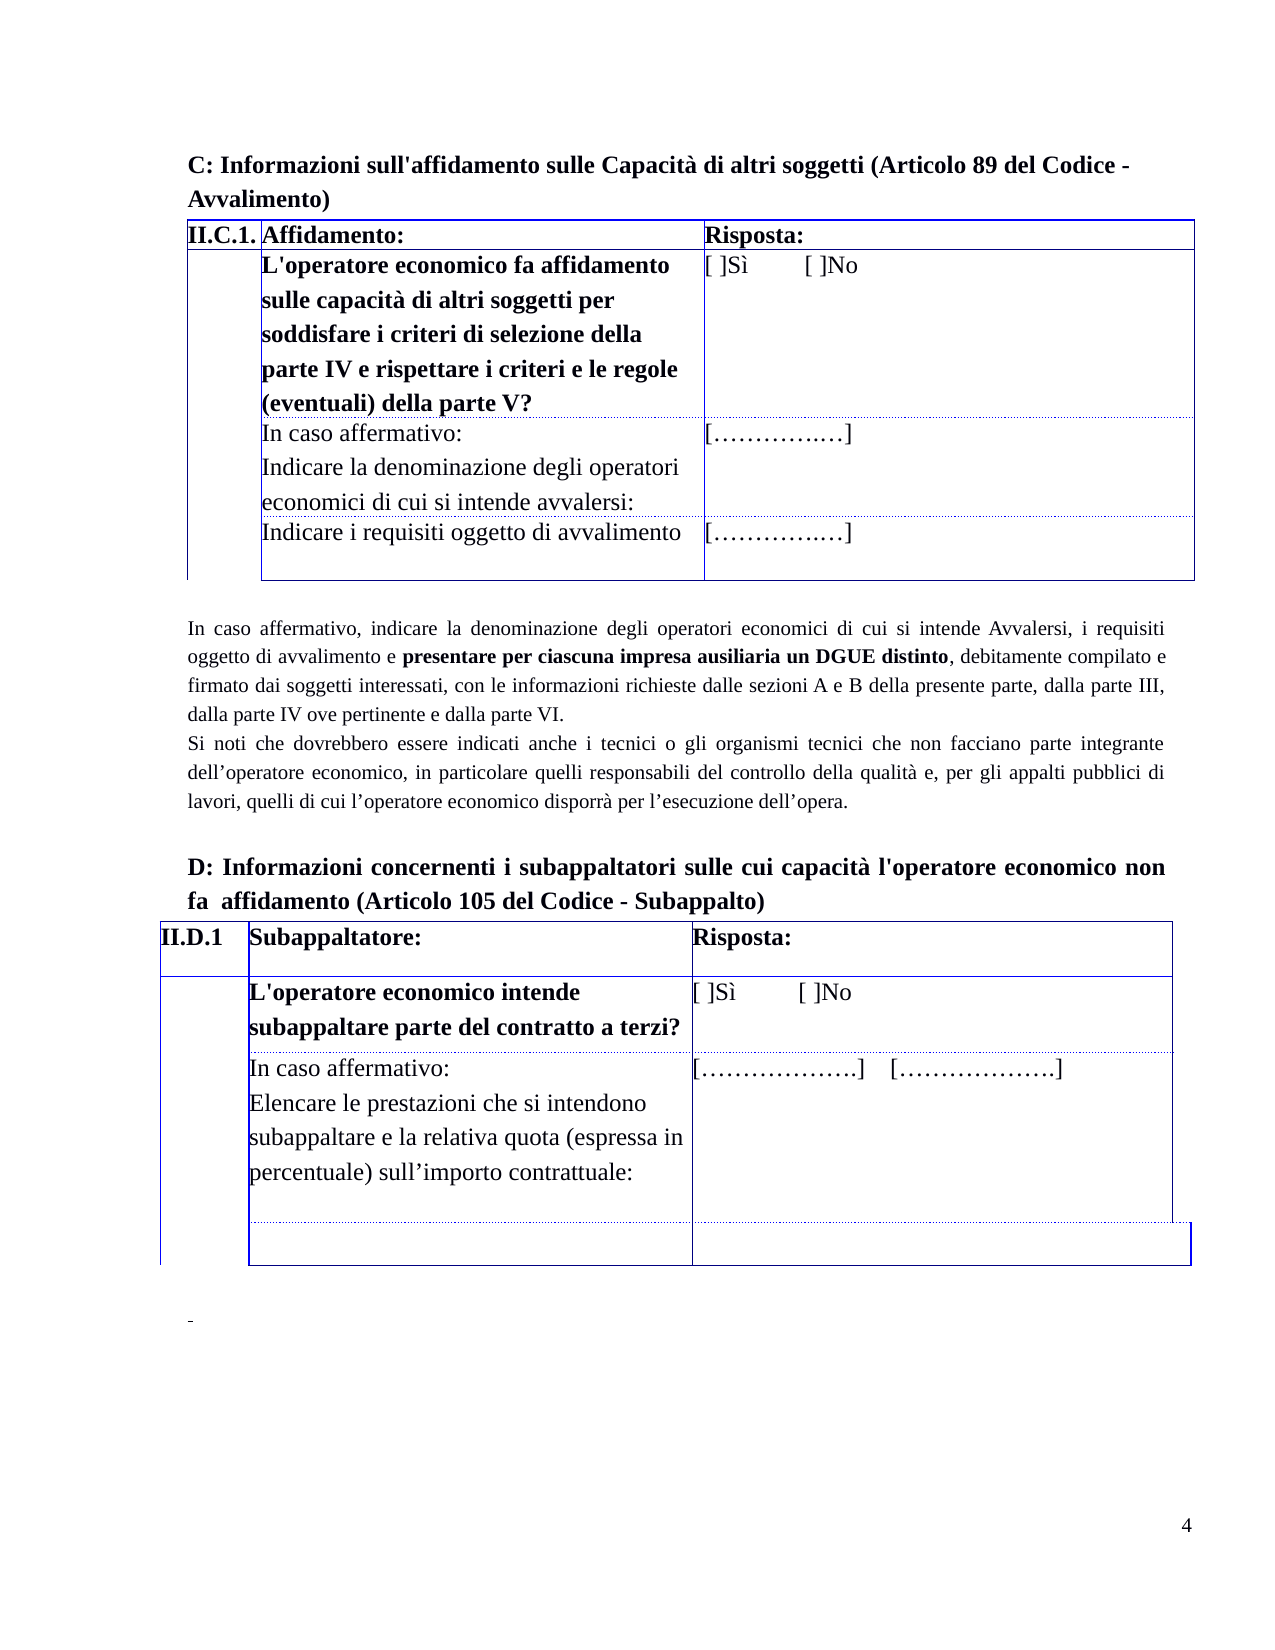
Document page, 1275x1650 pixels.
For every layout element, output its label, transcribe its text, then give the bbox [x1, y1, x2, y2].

table_header II.C.1. [188, 221, 261, 249]
table_cell [ ]Sì [ ]No [693, 977, 1172, 1052]
text D: Informazioni concernenti i subappaltatori sulle cui capacità l'operatore economico non fa affidamento (Articolo 105 del Codice - Subappalto) [187, 852, 1167, 915]
table_cell L'operatore economico fa affidamento sulle capacità di altri soggetti per soddisfare i criteri di selezione della parte IV e rispettare i criteri e le regole (eventuali) della parte V? [262, 250, 704, 417]
table_cell [1186, 976, 1191, 1052]
table_cell [1186, 1052, 1191, 1222]
table_cell [1182, 976, 1186, 1052]
table_header [1186, 921, 1191, 976]
table_cell [1182, 1052, 1186, 1222]
table_cell [693, 1222, 1190, 1265]
table_cell [………….…] [705, 516, 1194, 580]
table_cell [ ]Sì [ ]No [705, 250, 1194, 417]
table_header [1182, 921, 1186, 976]
table_cell [250, 1222, 692, 1265]
text C: Informazioni sull'affidamento sulle Capacità di altri soggetti (Articolo 89 del Codice - Avvalimento) [187, 150, 1167, 213]
table_header Risposta: [705, 221, 1194, 249]
table_header II.D.1 [161, 922, 248, 976]
table_cell [……………….] [……………….] [693, 1052, 1172, 1222]
text Si noti che dovrebbero essere indicati anche i tecnici o gli organismi tecnici che non facciano parte integrante dell’operatore economico, in particolare quelli responsabili del controllo della qualità e, per gli appalti pubblici di lavori, quelli di cui l’operatore economico disporrà per l’esecuzione dell’opera. [187, 731, 1167, 813]
table_cell [1173, 976, 1177, 1052]
table_header [1177, 921, 1182, 976]
table_header Affidamento: [262, 221, 704, 249]
table_header Subappaltatore: [250, 922, 692, 976]
table_header Risposta: [693, 922, 1172, 976]
table_cell [188, 250, 261, 580]
table_cell [1173, 1052, 1177, 1222]
table_cell [1177, 1052, 1182, 1222]
table_cell L'operatore economico intende subappaltare parte del contratto a terzi? [250, 977, 692, 1052]
table_cell Indicare i requisiti oggetto di avvalimento [262, 516, 704, 580]
table_cell [………….…] [705, 417, 1194, 516]
table_cell In caso affermativo: Elencare le prestazioni che si intendono subappaltare e la relativa quota (espressa in percentuale) sull’importo contrattuale: [250, 1052, 692, 1222]
table_cell In caso affermativo: Indicare la denominazione degli operatori economici di cui si intende avvalersi: [262, 417, 704, 516]
table_cell [161, 977, 248, 1265]
table_header [1173, 921, 1177, 976]
table_cell [1177, 976, 1182, 1052]
text In caso affermativo, indicare la denominazione degli operatori economici di cui si intende Avvalersi, i requisiti oggetto di avvalimento e presentare per ciascuna impresa ausiliaria un DGUE distinto, debitamente compilato e firmato dai soggetti interessati, con le informazioni richieste dalle sezioni A e B della presente parte, dalla parte III, dalla parte IV ove pertinente e dalla parte VI. [187, 616, 1167, 726]
